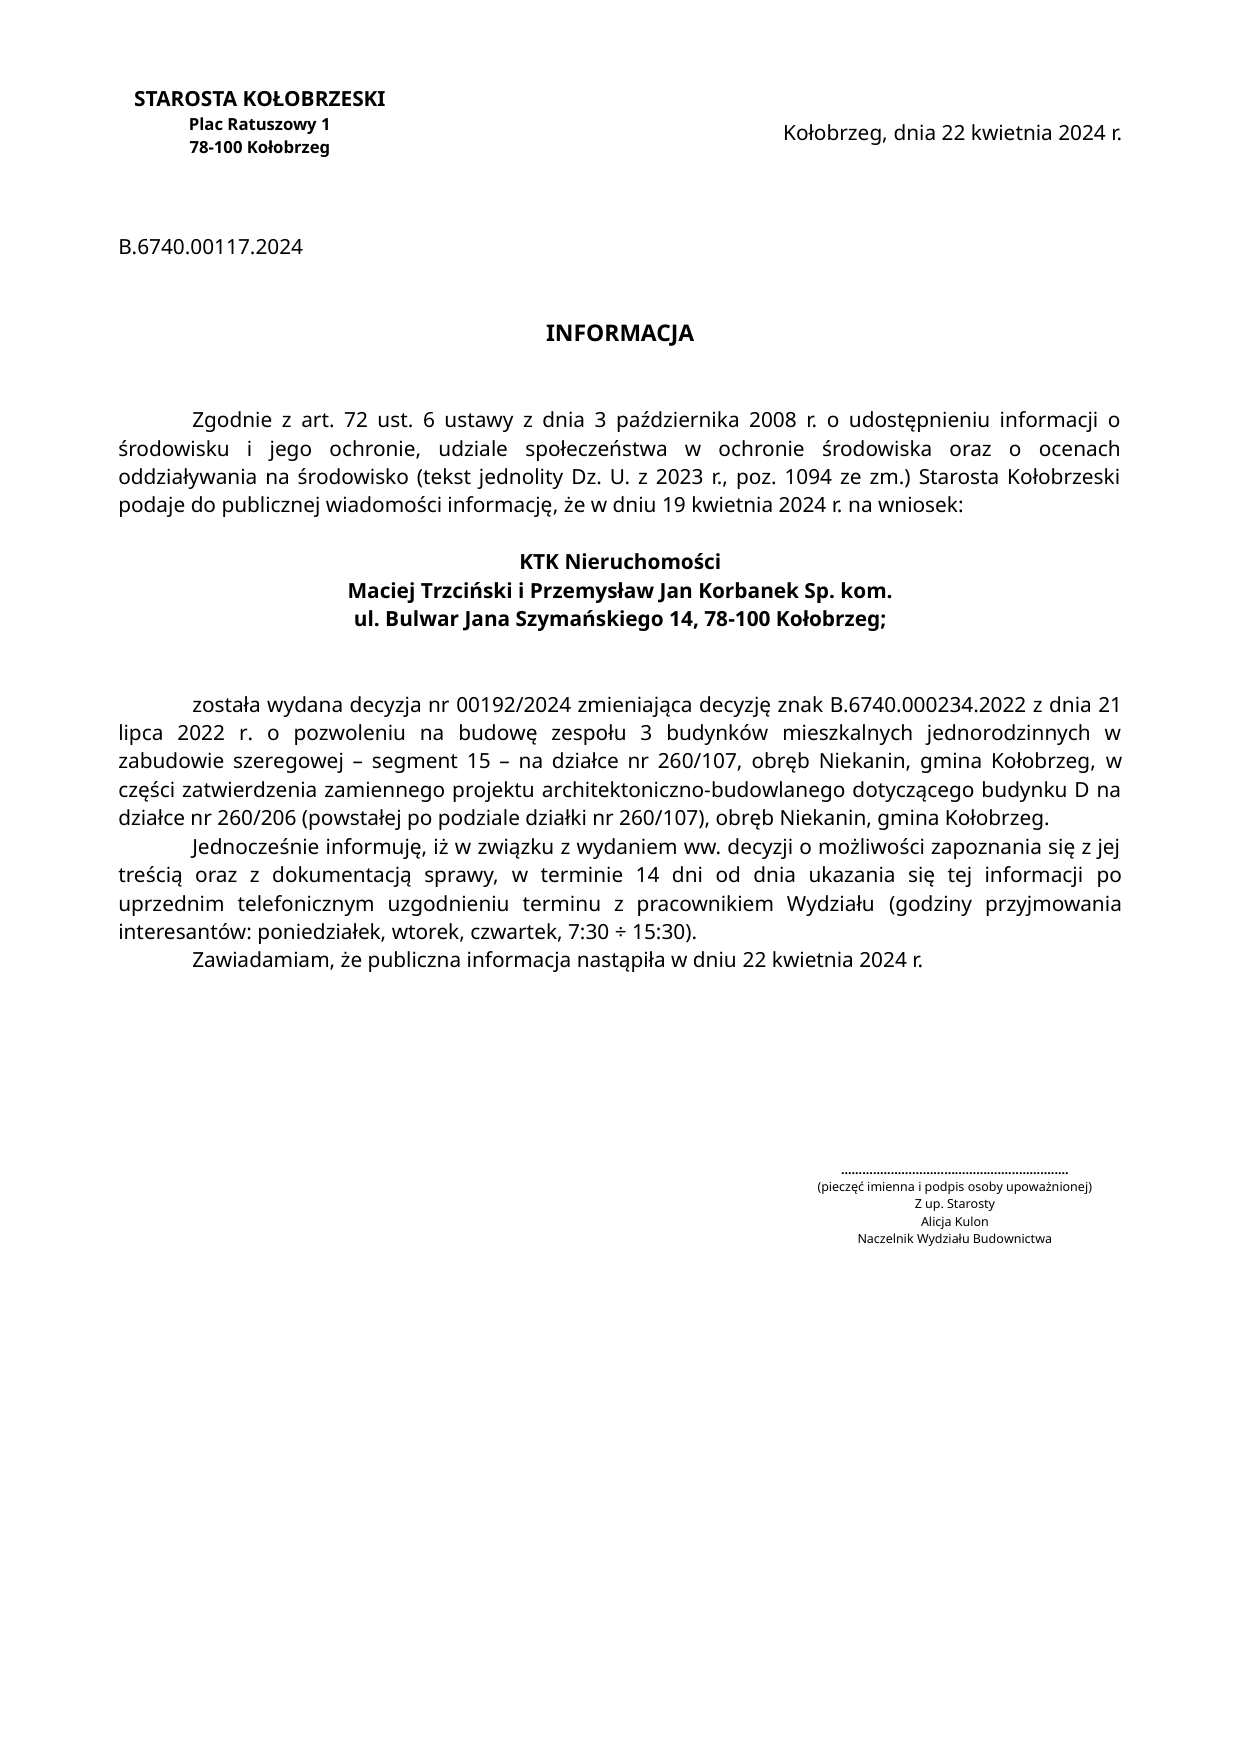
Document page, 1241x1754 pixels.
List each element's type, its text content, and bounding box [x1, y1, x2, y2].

text B.6740.00117.2024 [118, 232, 1122, 260]
text KTK Nieruchomości [118, 547, 1122, 576]
table_header .................……………………….................... [787, 1003, 1122, 1178]
text Maciej Trzciński i Przemysław Jan Korbanek Sp. kom. [118, 576, 1122, 604]
text ul. Bulwar Jana Szymańskiego 14, 78-100 Kołobrzeg; [118, 604, 1122, 633]
text STAROSTA KOŁOBRZESKI [103, 84, 416, 113]
text INFORMACJA [118, 317, 1122, 348]
table_cell [118, 1179, 453, 1247]
text Zawiadamiam, że publiczna informacja nastąpiła w dniu 22 kwietnia 2024 r. [118, 946, 1122, 974]
text 78-100 Kołobrzeg [103, 136, 416, 158]
table_header [118, 1003, 453, 1178]
text Kołobrzeg, dnia 22 kwietnia 2024 r. [416, 118, 1122, 147]
table_cell (pieczęć imienna i podpis osoby upoważnionej) Z up. Starosty Alicja Kulon Naczelnik Wydziału Budownictwa [787, 1179, 1122, 1247]
table_header [453, 1003, 787, 1178]
text Plac Ratuszowy 1 [103, 113, 416, 136]
text Zgodnie z art. 72 ust. 6 ustawy z dnia 3 października 2008 r. o udostępnieniu informacji o środowisku i jego ochronie, udziale społeczeństwa w ochronie środowiska oraz o ocenach oddziaływania na środowisko (tekst jednolity Dz. U. z 2023 r., poz. 1094 ze zm.) Starosta Kołobrzeski podaje do publicznej wiadomości informację, że w dniu 19 kwietnia 2024 r. na wniosek: [118, 405, 1122, 519]
text została wydana decyzja nr 00192/2024 zmieniająca decyzję znak B.6740.000234.2022 z dnia 21 lipca 2022 r. o pozwoleniu na budowę zespołu 3 budynków mieszkalnych jednorodzinnych w zabudowie szeregowej – segment 15 – na działce nr 260/107, obręb Niekanin, gmina Kołobrzeg, w części zatwierdzenia zamiennego projektu architektoniczno-budowlanego dotyczącego budynku D na działce nr 260/206 (powstałej po podziale działki nr 260/107), obręb Niekanin, gmina Kołobrzeg. [118, 690, 1122, 832]
table_cell [453, 1179, 787, 1247]
text Jednocześnie informuję, iż w związku z wydaniem ww. decyzji o możliwości zapoznania się z jej treścią oraz z dokumentacją sprawy, w terminie 14 dni od dnia ukazania się tej informacji po uprzednim telefonicznym uzgodnieniu terminu z pracownikiem Wydziału (godziny przyjmowania interesantów: poniedziałek, wtorek, czwartek, 7:30 ÷ 15:30). [118, 832, 1122, 946]
